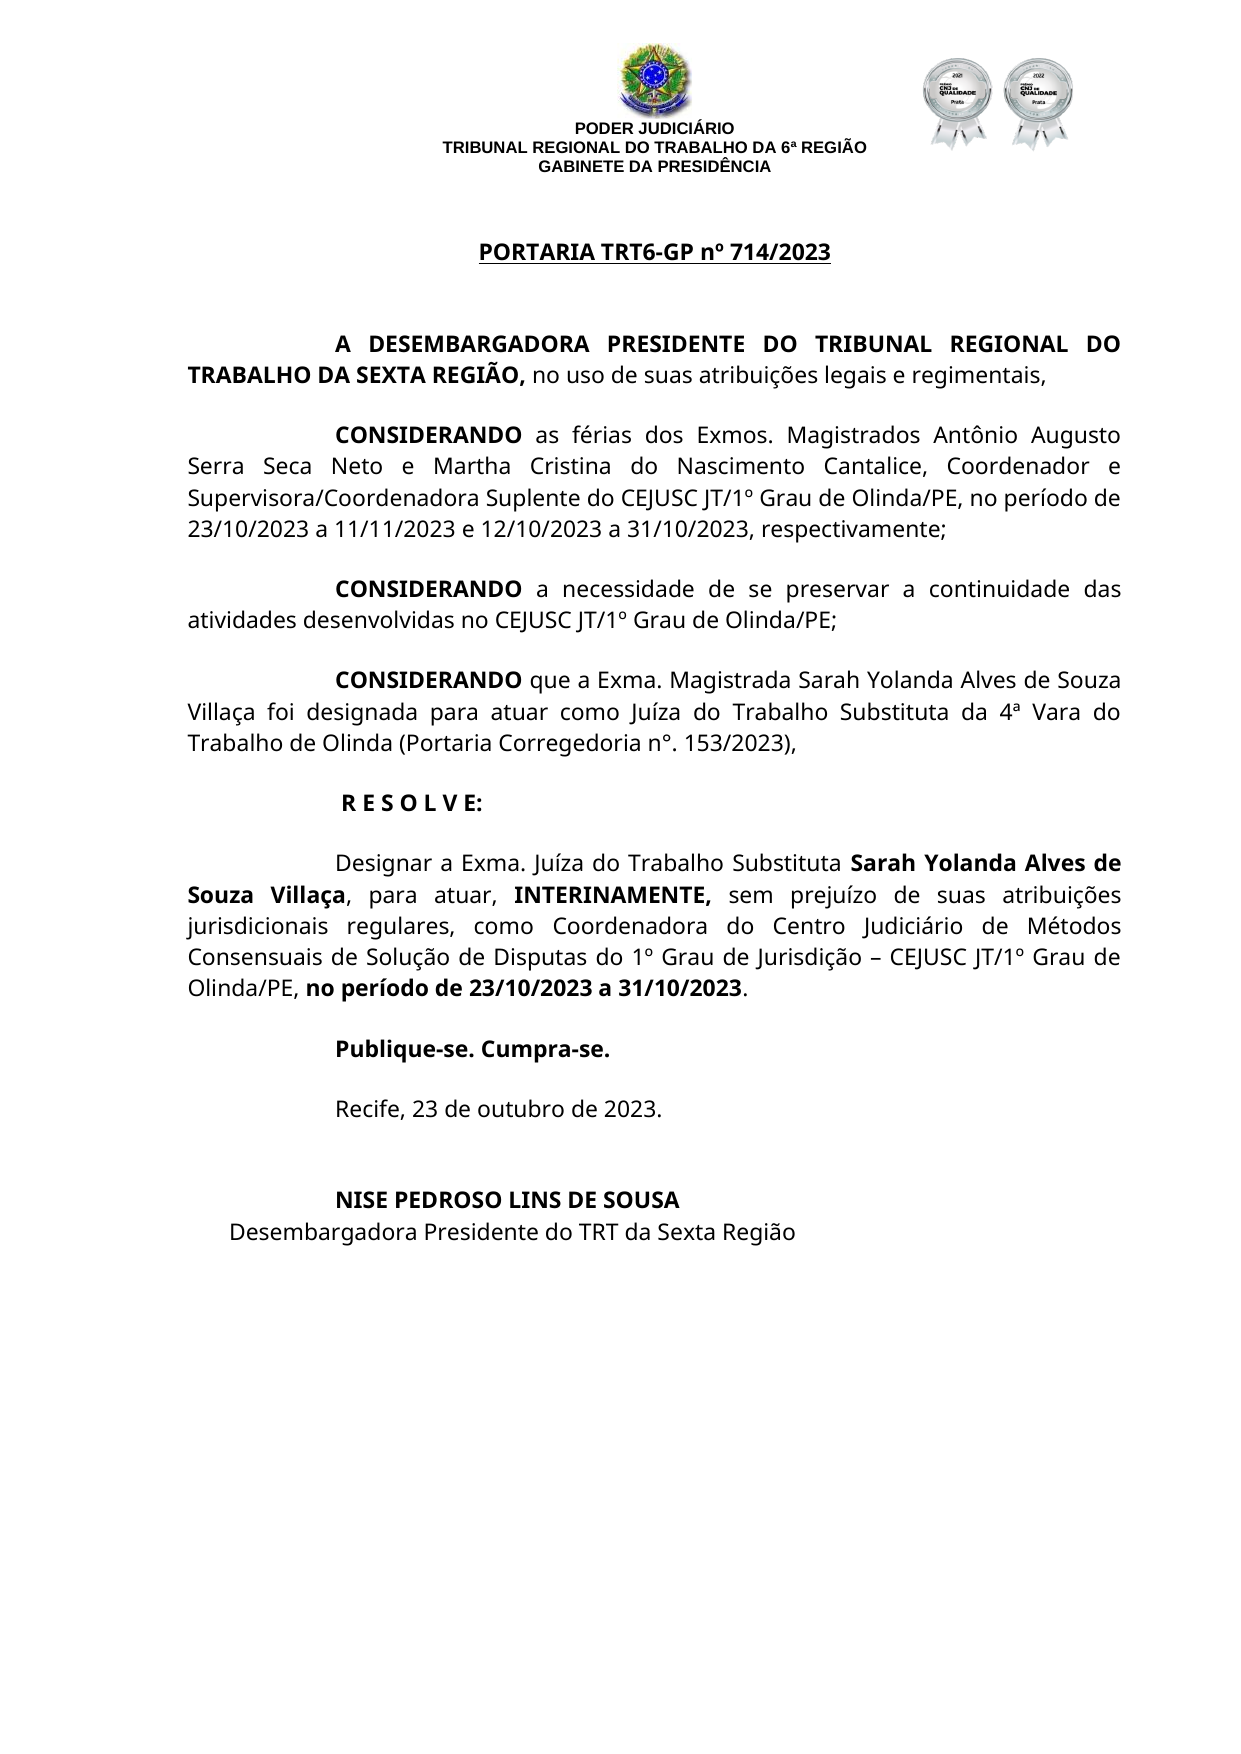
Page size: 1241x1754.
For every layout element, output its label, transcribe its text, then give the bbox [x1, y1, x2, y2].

text Recife, 23 de outubro de 2023. [187, 1093, 1122, 1124]
text Publique-se. Cumpra-se. [187, 1032, 1122, 1064]
text Designar a Exma. Juíza do Trabalho Substituta Sarah Yolanda Alves de Souza Villaça, para atuar, INTERINAMENTE, sem prejuízo de suas atribuições jurisdicionais regulares, como Coordenadora do Centro Judiciário de Métodos Consensuais de Solução de Disputas do 1º Grau de Jurisdição – CEJUSC JT/1º Grau de Olinda/PE, no período de 23/10/2023 a 31/10/2023. [187, 847, 1122, 1003]
text Desembargadora Presidente do TRT da Sexta Região [187, 1215, 1122, 1247]
picture [907, 57, 1074, 152]
text CONSIDERANDO as férias dos Exmos. Magistrados Antônio Augusto Serra Seca Neto e Martha Cristina do Nascimento Cantalice, Coordenador e Supervisora/Coordenadora Suplente do CEJUSC JT/1º Grau de Olinda/PE, no período de 23/10/2023 a 11/11/2023 e 12/10/2023 a 31/10/2023, respectivamente; [187, 419, 1122, 544]
text PORTARIA TRT6-GP nº 714/2023 [187, 236, 1122, 267]
text R E S O L V E: [187, 787, 1122, 818]
text A DESEMBARGADORA PRESIDENTE DO TRIBUNAL REGIONAL DO TRABALHO DA SEXTA REGIÃO, no uso de suas atribuições legais e regimentais, [187, 327, 1122, 390]
text CONSIDERANDO a necessidade de se preservar a continuidade das atividades desenvolvidas no CEJUSC JT/1º Grau de Olinda/PE; [187, 573, 1122, 635]
text CONSIDERANDO que a Exma. Magistrada Sarah Yolanda Alves de Souza Villaça foi designada para atuar como Juíza do Trabalho Substituta da 4ª Vara do Trabalho de Olinda (Portaria Corregedoria n°. 153/2023), [187, 664, 1122, 758]
picture [617, 43, 693, 119]
text NISE PEDROSO LINS DE SOUSA [187, 1184, 1122, 1215]
